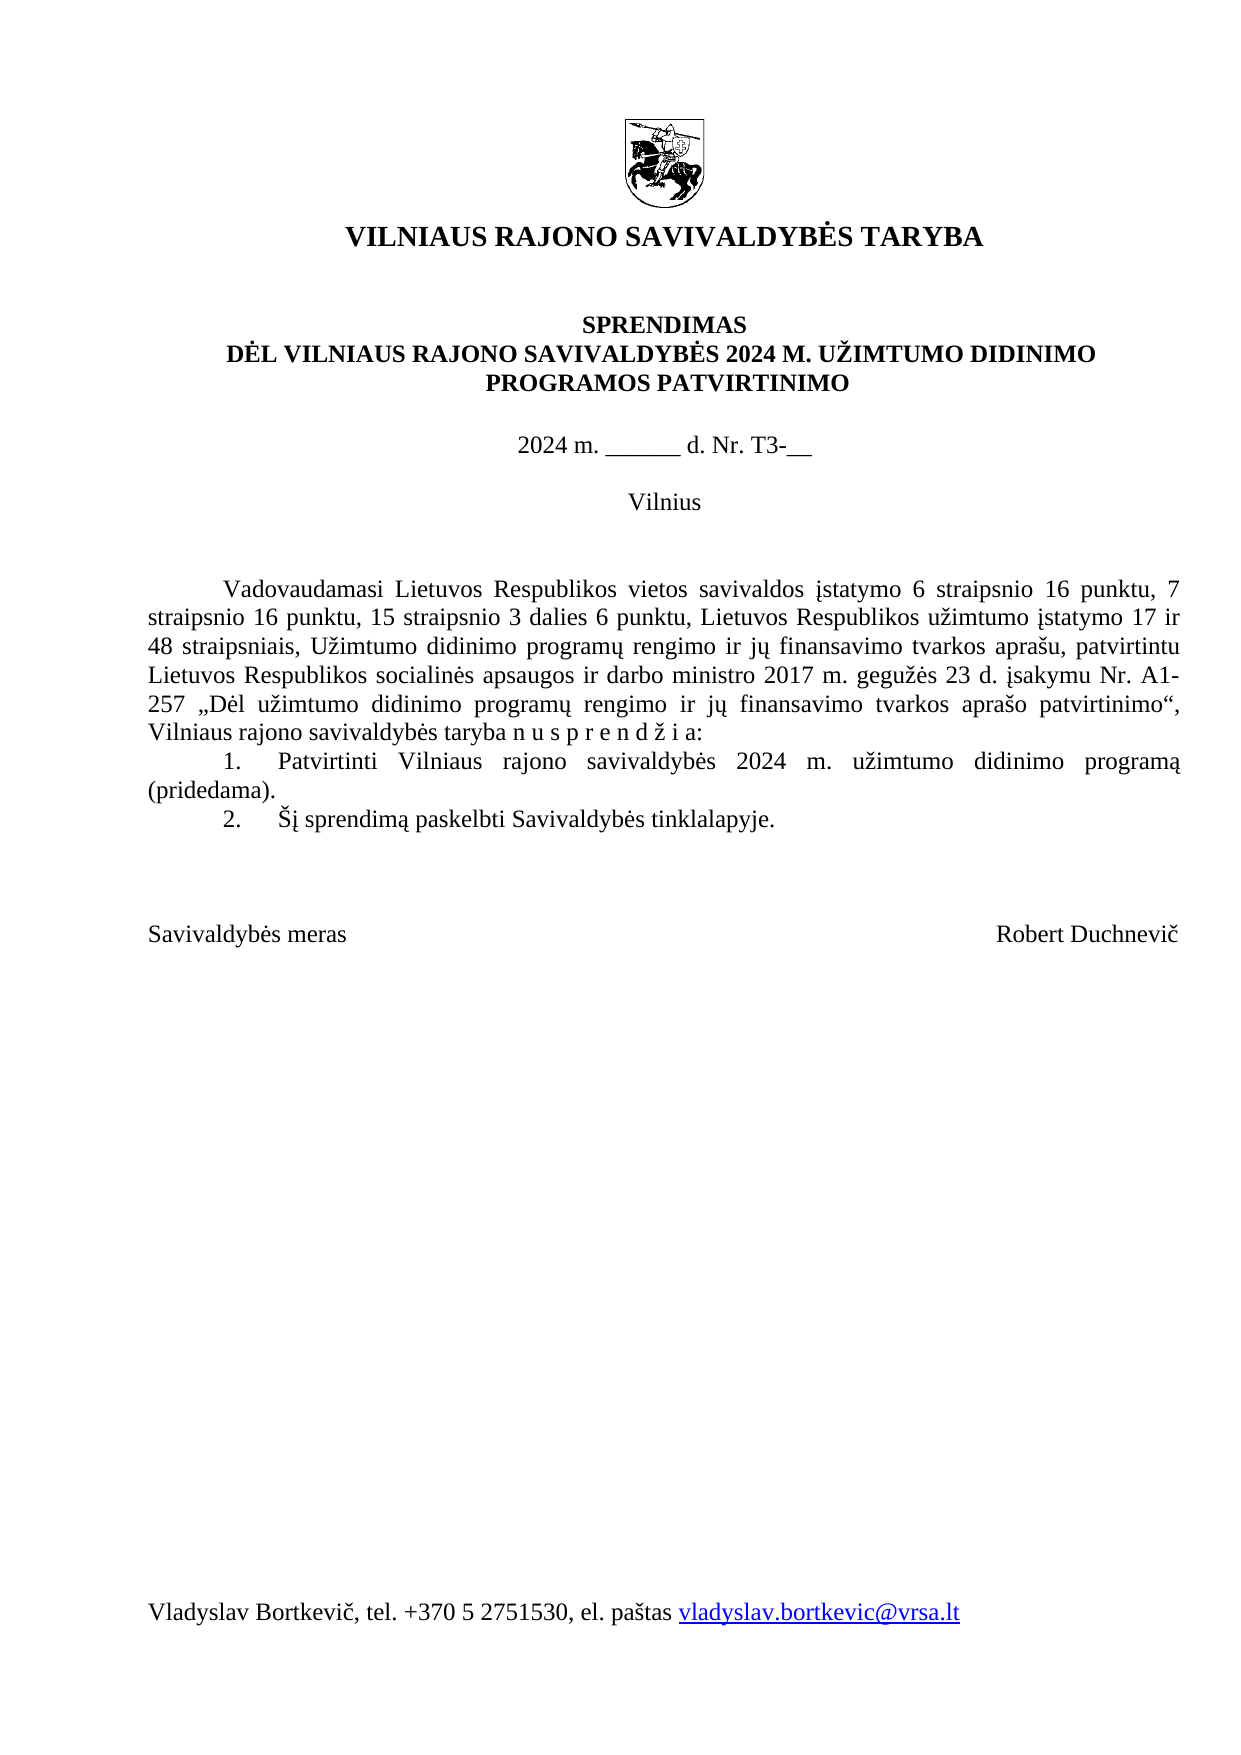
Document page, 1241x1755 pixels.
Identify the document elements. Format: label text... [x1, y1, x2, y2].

text Vadovaudamasi Lietuvos Respublikos vietos savivaldos įstatymo 6 straipsnio 16 punktu, 7 straipsnio 16 punktu, 15 straipsnio 3 dalies 6 punktu, Lietuvos Respublikos užimtumo įstatymo 17 ir 48 straipsniais, Užimtumo didinimo programų rengimo ir jų finansavimo tvarkos aprašu, patvirtintu Lietuvos Respublikos socialinės apsaugos ir darbo ministro 2017 m. gegužės 23 d. įsakymu Nr. A1-257 „Dėl užimtumo didinimo programų rengimo ir jų finansavimo tvarkos aprašo patvirtinimo“, Vilniaus rajono savivaldybės taryba n u s p r e n d ž i a: [148, 574, 1181, 746]
text 2024 m. ______ d. Nr. T3-__ [148, 430, 1181, 459]
text Vladyslav Bortkevič, tel. +370 5 2751530, el. paštas vladyslav.bortkevic@vrsa.lt [148, 1597, 1181, 1626]
text 2. Šį sprendimą paskelbti Savivaldybės tinklalapyje. [148, 804, 1181, 832]
text SPRENDIMAS [148, 310, 1181, 339]
text VILNIAUS RAJONO SAVIVALDYBĖS TARYBA [148, 219, 1181, 253]
text DĖL VILNIAUS RAJONO SAVIVALDYBĖS 2024 M. UŽIMTUMO DIDINIMO [148, 339, 1181, 368]
text Vilnius [148, 487, 1181, 516]
text 1. Patvirtinti Vilniaus rajono savivaldybės 2024 m. užimtumo didinimo programą (pridedama). [148, 746, 1181, 804]
text Savivaldybės meras Robert Duchnevič [148, 919, 1181, 947]
text PROGRAMOS PATVIRTINIMO [148, 368, 1181, 396]
